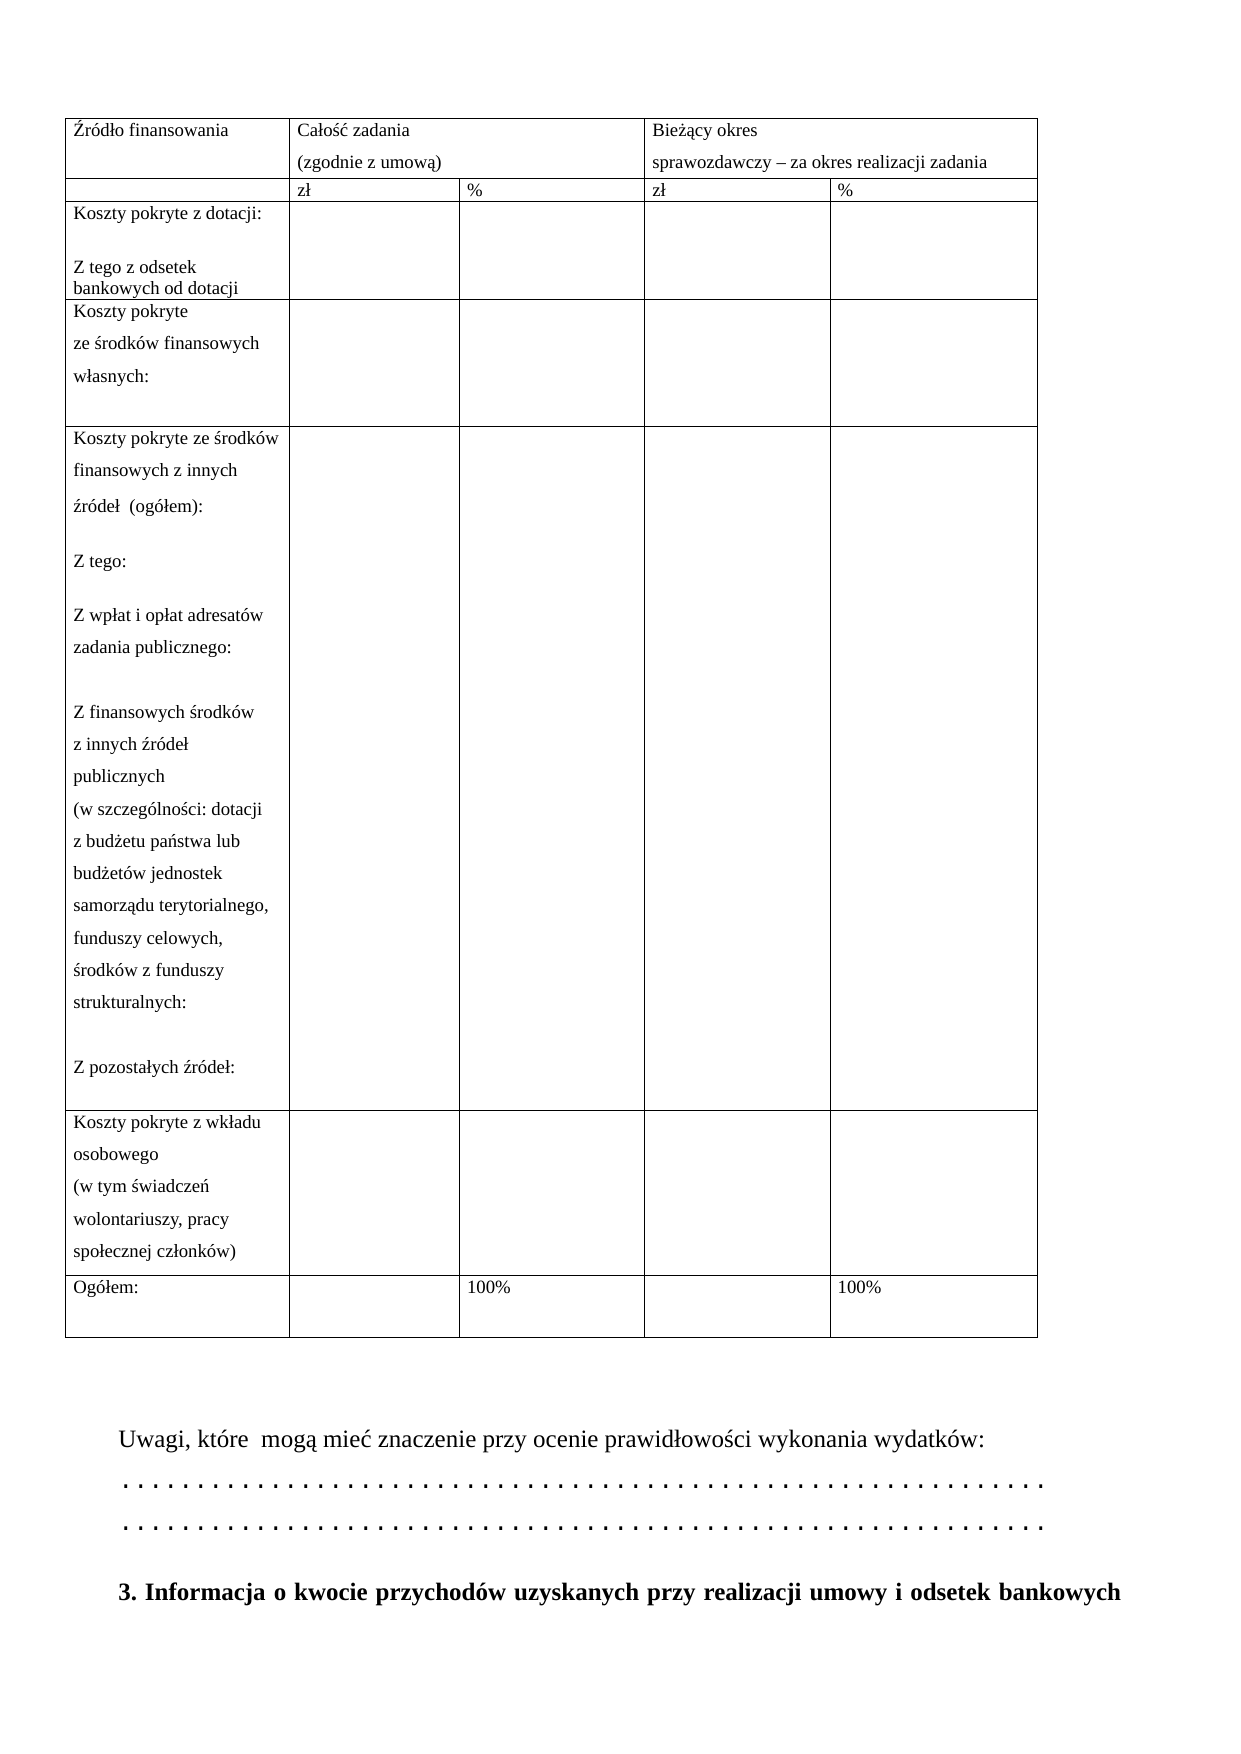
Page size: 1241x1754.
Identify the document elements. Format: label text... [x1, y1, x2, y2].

text 3. Informacja o kwocie przychodów uzyskanych przy realizacji umowy i odsetek bankowych [118, 1577, 1122, 1606]
table_cell Ogółem: [66, 1276, 289, 1337]
table_cell [290, 427, 459, 1110]
table_cell [645, 300, 830, 426]
table_cell zł [290, 179, 459, 201]
table_cell [290, 300, 459, 426]
table_header Źródło finansowania [66, 119, 289, 178]
table_cell [645, 427, 830, 1110]
table_cell [290, 202, 459, 299]
table_cell 100% [831, 1276, 1037, 1337]
table_header Bieżący okres sprawozdawczy – za okres realizacji zadania [645, 119, 1037, 178]
table_cell % [460, 179, 644, 201]
table_cell [645, 202, 830, 299]
text .............................................................. [118, 1467, 1122, 1496]
table_cell [460, 202, 644, 299]
table_cell [460, 1111, 644, 1275]
table_cell zł [645, 179, 830, 201]
table_cell Koszty pokryte z wkładu osobowego (w tym świadczeń wolontariuszy, pracy społecznej członków) [66, 1111, 289, 1275]
table_cell [290, 1276, 459, 1337]
table_cell Koszty pokryte z dotacji: Z tego z odsetek bankowych od dotacji [66, 202, 289, 299]
table_cell Koszty pokryte ze środków finansowych własnych: [66, 300, 289, 426]
table_cell [831, 427, 1037, 1110]
table_cell [645, 1111, 830, 1275]
table_cell [460, 427, 644, 1110]
table_cell % [831, 179, 1037, 201]
table_cell [831, 1111, 1037, 1275]
table_cell [831, 202, 1037, 299]
table_cell [645, 1276, 830, 1337]
table_cell Koszty pokryte ze środków finansowych z innych źródeł (ogółem): Z tego: Z wpłat i opłat adresatów zadania publicznego: Z finansowych środków z innych źródeł publicznych (w szczególności: dotacji z budżetu państwa lub budżetów jednostek samorządu terytorialnego, funduszy celowych, środków z funduszy strukturalnych: Z pozostałych źródeł: [66, 427, 289, 1110]
table_header Całość zadania (zgodnie z umową) [290, 119, 644, 178]
text Uwagi, które mogą mieć znaczenie przy ocenie prawidłowości wykonania wydatków: [118, 1424, 1122, 1453]
table_cell [66, 179, 289, 201]
text .............................................................. [118, 1510, 1122, 1538]
table_cell [831, 300, 1037, 426]
table_cell [460, 300, 644, 426]
table_cell [290, 1111, 459, 1275]
table_cell 100% [460, 1276, 644, 1337]
